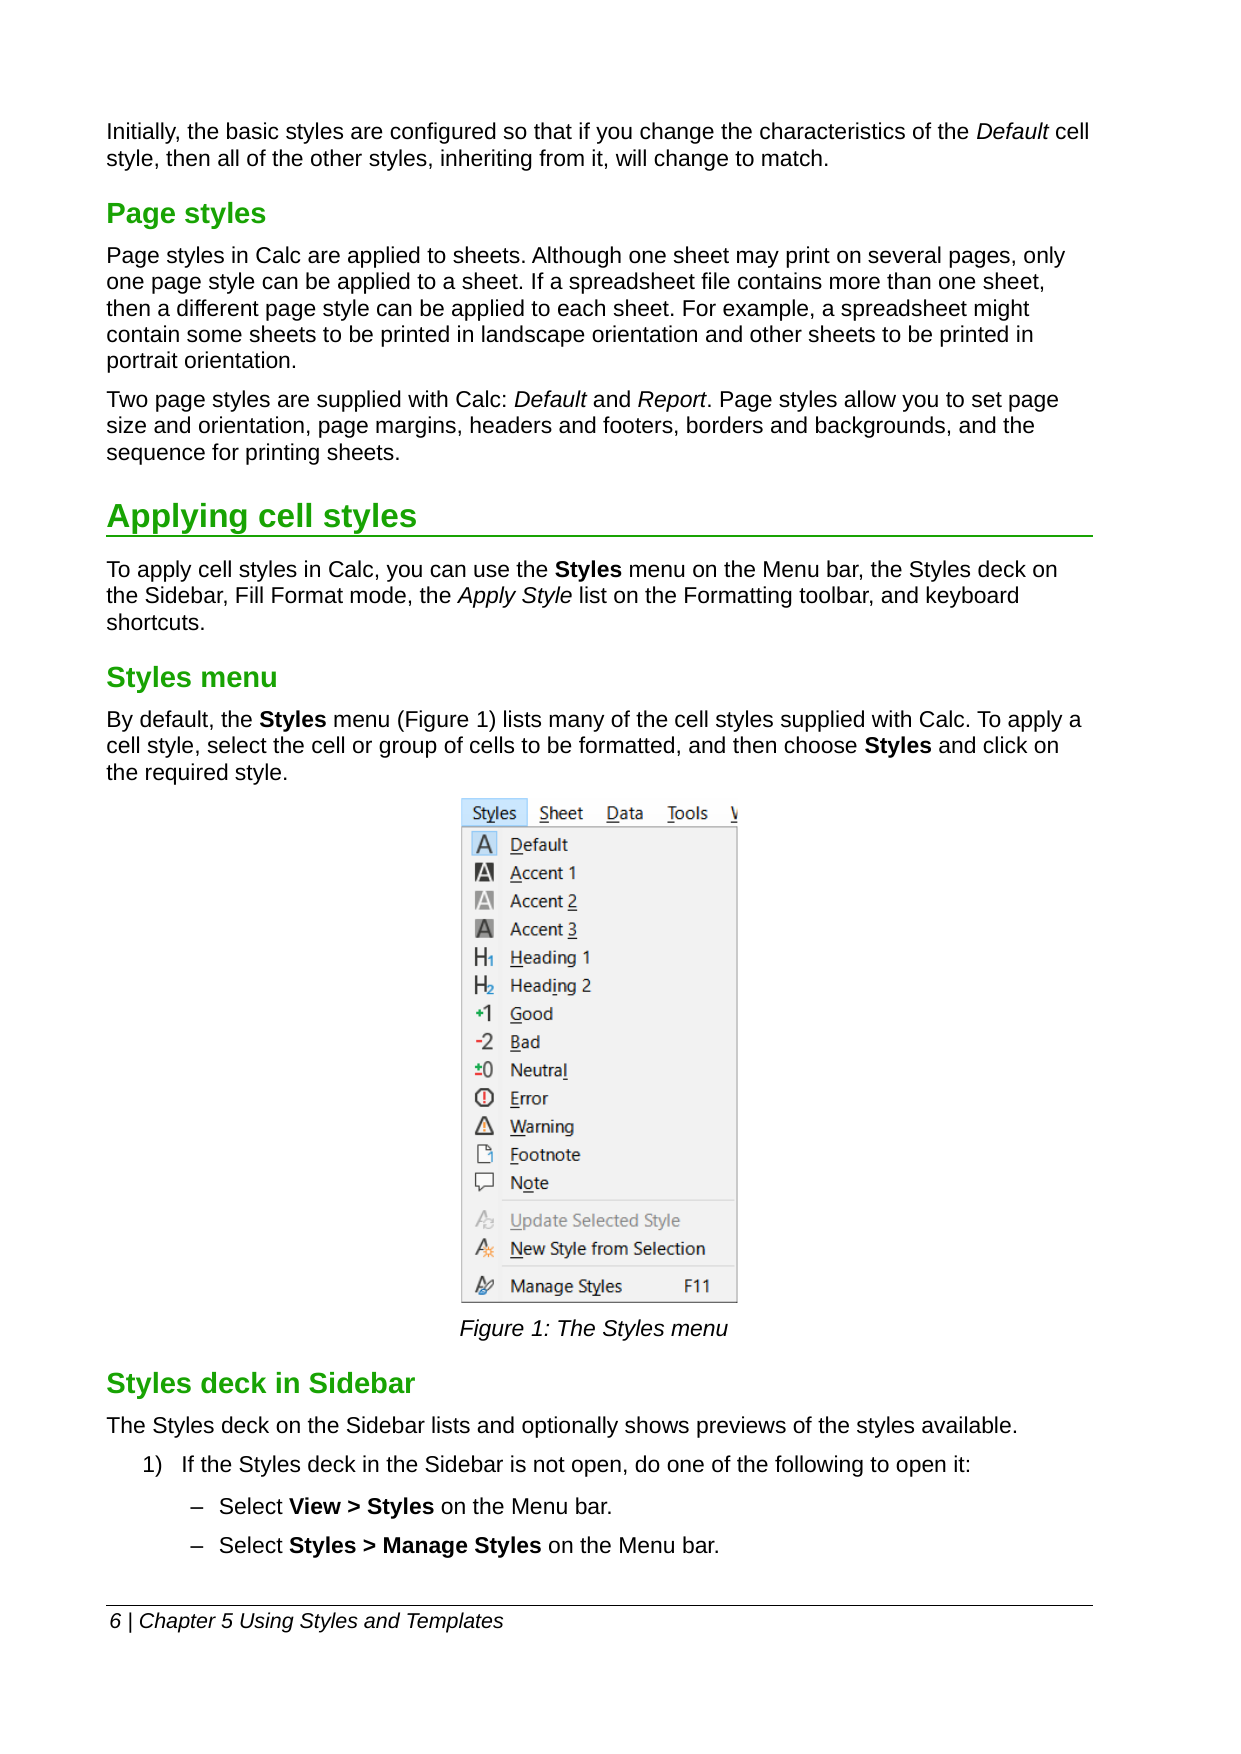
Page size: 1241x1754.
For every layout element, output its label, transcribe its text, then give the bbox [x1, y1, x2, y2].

text The Styles deck on the Sidebar lists and optionally shows previews of the styles available. [106, 1412, 1093, 1438]
subtitle Applying cell styles [106, 496, 1093, 535]
list Select View > Styles on the Menu bar. [187, 1490, 1093, 1519]
subtitle Styles menu [106, 660, 1093, 693]
subtitle Page styles [106, 196, 1093, 229]
list Select Styles > Manage Styles on the Menu bar. [187, 1529, 1093, 1561]
picture [461, 797, 738, 1303]
list If the Styles deck in the Sidebar is not open, do one of the following to open it: [162, 1451, 1093, 1477]
text Figure 1: The Styles menu [459, 1315, 739, 1341]
text Two page styles are supplied with Calc: Default and Report. Page styles allow you to set page size and orientation, page margins, headers and footers, borders and backgrounds, and the sequence for printing sheets. [106, 386, 1093, 465]
text By default, the Styles menu (Figure 1) lists many of the cell styles supplied with Calc. To apply a cell style, select the cell or group of cells to be formatted, and then choose Styles and click on the required style. [106, 706, 1093, 785]
text Page styles in Calc are applied to sheets. Although one sheet may print on several pages, only one page style can be applied to a sheet. If a spreadsheet file contains more than one sheet, then a different page style can be applied to each sheet. For example, a spreadsheet might contain some sheets to be printed in landscape orientation and other sheets to be printed in portrait orientation. [106, 242, 1093, 374]
subtitle Styles deck in Sidebar [106, 1366, 1093, 1400]
text Initially, the basic styles are configured so that if you change the characteristics of the Default cell style, then all of the other styles, inheriting from it, will change to match. [106, 118, 1093, 171]
text To apply cell styles in Calc, you can use the Styles menu on the Menu bar, the Styles deck on the Sidebar, Fill Format mode, the Apply Style list on the Formatting toolbar, and keyboard shortcuts. [106, 556, 1093, 635]
